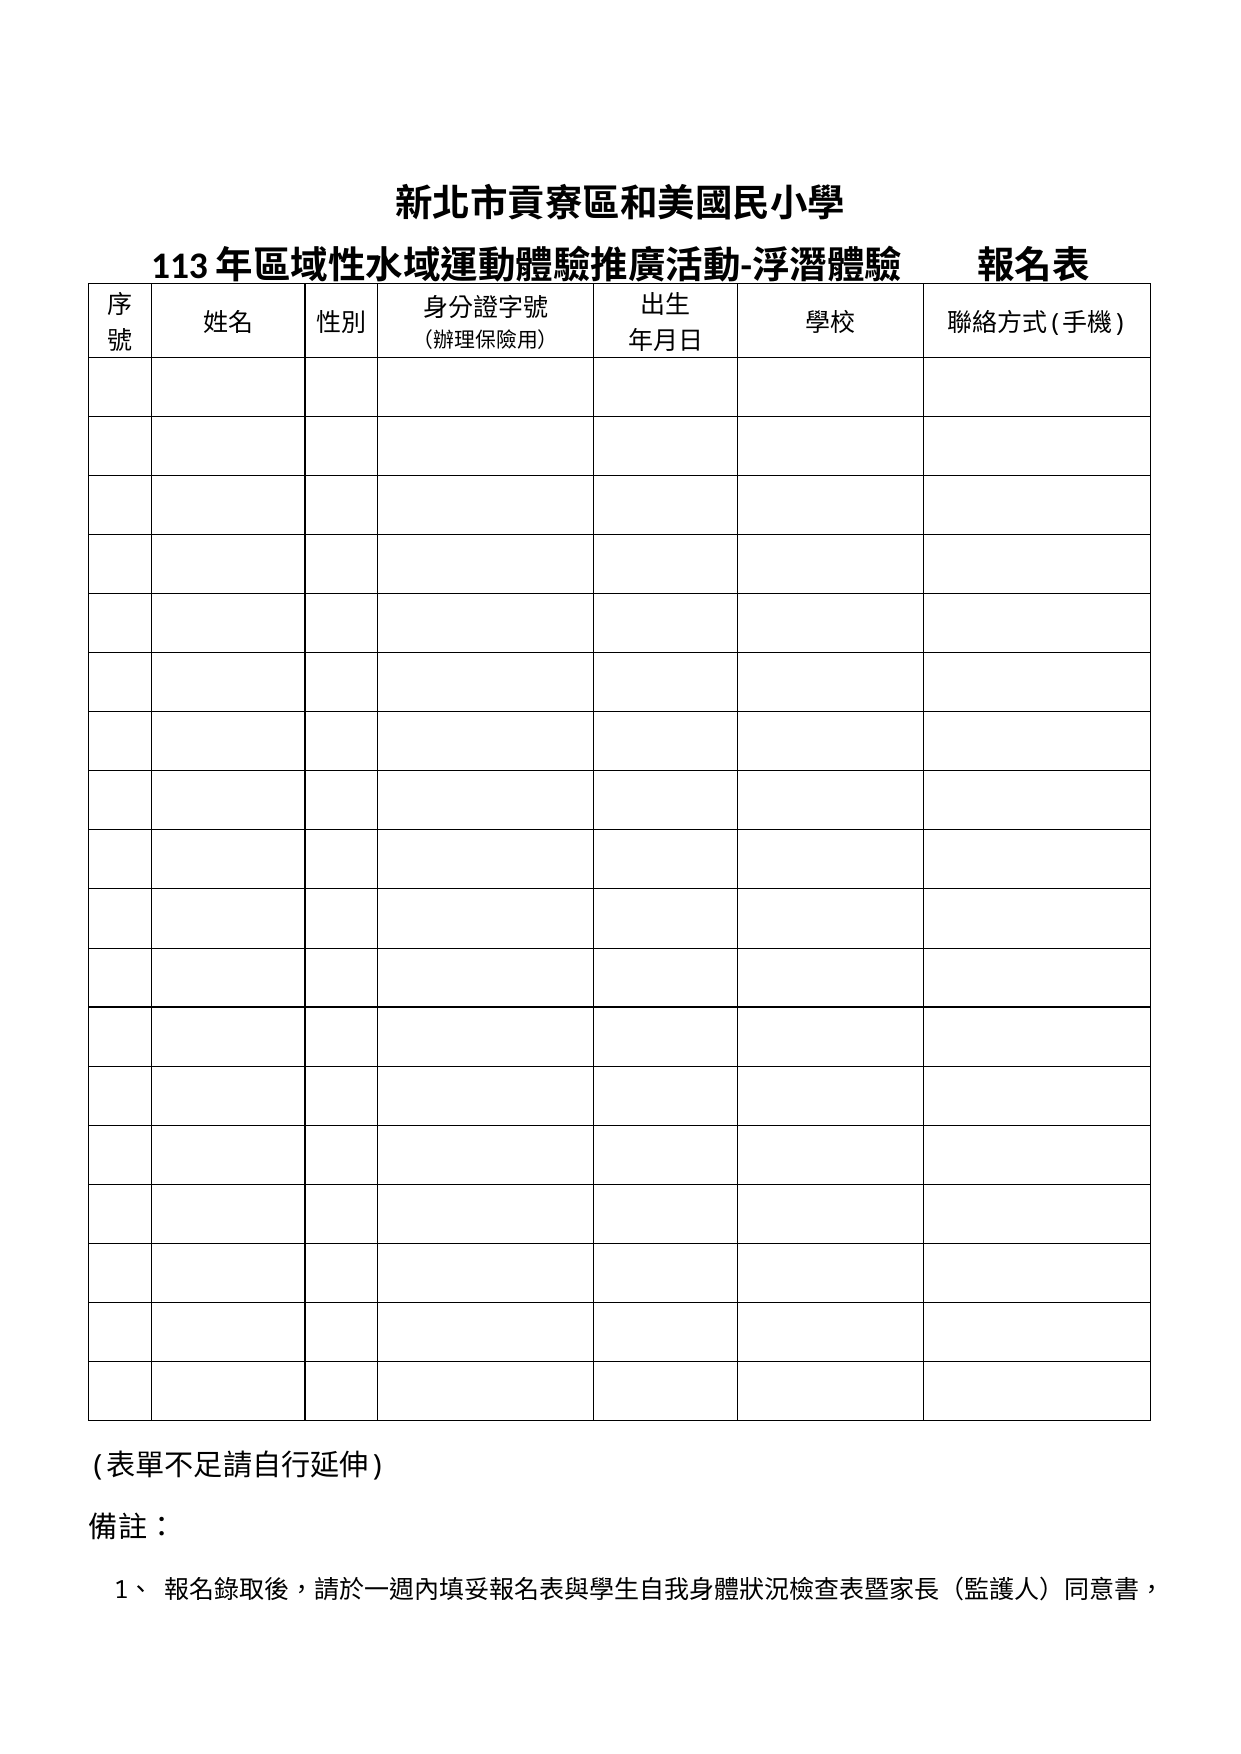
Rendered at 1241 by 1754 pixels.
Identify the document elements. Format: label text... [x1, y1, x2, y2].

table_cell [924, 889, 1150, 947]
table_cell [594, 1362, 737, 1420]
table_cell [89, 1303, 151, 1361]
table_cell [924, 712, 1150, 770]
table_cell [378, 1244, 593, 1302]
table_cell [306, 1008, 377, 1066]
table_header 序號 [89, 284, 151, 357]
table_cell [89, 830, 151, 888]
list 報名錄取後，請於一週內填妥報名表與學生自我身體狀況檢查表暨家長（監護人）同意書，檔案掃描email給本校承辦人。 [114, 1546, 1152, 1608]
table_cell [594, 358, 737, 416]
table_cell [924, 1303, 1150, 1361]
table_cell [89, 1126, 151, 1184]
table_cell [306, 1067, 377, 1124]
table_cell [306, 1185, 377, 1243]
table_cell [924, 653, 1150, 711]
text 備註： [89, 1483, 1152, 1546]
table_cell [378, 1303, 593, 1361]
table_cell [378, 417, 593, 475]
table_cell [924, 594, 1150, 652]
text 新北市貢寮區和美國民小學 [89, 158, 1152, 221]
table_cell [378, 1362, 593, 1420]
table_cell [378, 949, 593, 1006]
table_cell [89, 712, 151, 770]
table_cell [924, 771, 1150, 829]
table_cell [306, 653, 377, 711]
table_cell [89, 771, 151, 829]
table_cell [924, 1067, 1150, 1124]
table_cell [924, 1008, 1150, 1066]
table_cell [89, 1244, 151, 1302]
text (表單不足請自行延伸) [89, 1421, 1152, 1483]
table_cell [594, 594, 737, 652]
table_cell [306, 830, 377, 888]
table_cell [152, 594, 304, 652]
table_cell [594, 1067, 737, 1124]
table_cell [306, 1126, 377, 1184]
table_cell [378, 1126, 593, 1184]
table_cell [89, 1185, 151, 1243]
table_cell [152, 830, 304, 888]
table_cell [306, 417, 377, 475]
table_cell [89, 535, 151, 593]
table_cell [738, 535, 923, 593]
table_cell [378, 358, 593, 416]
text 113年區域性水域運動體驗推廣活動-浮潛體驗 報名表 [89, 221, 1152, 283]
table_header 身分證字號 （辦理保險用） [378, 284, 593, 357]
table_cell [306, 1303, 377, 1361]
table_cell [89, 417, 151, 475]
table_cell [89, 653, 151, 711]
table_cell [306, 594, 377, 652]
table_cell [738, 1008, 923, 1066]
table_cell [306, 949, 377, 1006]
table_cell [924, 1244, 1150, 1302]
table_cell [738, 594, 923, 652]
table_cell [378, 1067, 593, 1124]
table_cell [89, 594, 151, 652]
table_cell [594, 1244, 737, 1302]
table_cell [89, 1008, 151, 1066]
table_cell [306, 1362, 377, 1420]
table_header 學校 [738, 284, 923, 357]
table_cell [152, 1067, 304, 1124]
table_cell [924, 1362, 1150, 1420]
table_cell [738, 830, 923, 888]
table_cell [924, 358, 1150, 416]
table_cell [738, 712, 923, 770]
table_header 性別 [306, 284, 377, 357]
table_cell [89, 358, 151, 416]
table_cell [152, 1303, 304, 1361]
table_cell [152, 358, 304, 416]
table_cell [738, 417, 923, 475]
table_cell [594, 1303, 737, 1361]
table_cell [378, 889, 593, 947]
table_cell [594, 1126, 737, 1184]
table_cell [306, 712, 377, 770]
table_cell [89, 949, 151, 1006]
table_cell [89, 476, 151, 534]
table_cell [89, 889, 151, 947]
table_cell [738, 358, 923, 416]
table_cell [378, 771, 593, 829]
table_cell [738, 1303, 923, 1361]
table_cell [924, 1126, 1150, 1184]
table_cell [152, 476, 304, 534]
table_cell [378, 476, 593, 534]
table_cell [152, 1362, 304, 1420]
table_cell [306, 771, 377, 829]
table_cell [89, 1362, 151, 1420]
table_cell [152, 417, 304, 475]
table_cell [152, 1185, 304, 1243]
table_cell [594, 535, 737, 593]
table_cell [152, 1244, 304, 1302]
table_cell [924, 830, 1150, 888]
table_cell [306, 1244, 377, 1302]
table_cell [152, 1008, 304, 1066]
table_cell [152, 653, 304, 711]
table_cell [306, 889, 377, 947]
table_cell [924, 949, 1150, 1006]
table_cell [152, 712, 304, 770]
table_cell [924, 417, 1150, 475]
table_cell [738, 1067, 923, 1124]
table_cell [738, 949, 923, 1006]
table_cell [738, 1126, 923, 1184]
table_header 聯絡方式(手機) [924, 284, 1150, 357]
table_header 姓名 [152, 284, 304, 357]
table_cell [594, 889, 737, 947]
table_cell [152, 535, 304, 593]
table_cell [738, 771, 923, 829]
table_cell [738, 1185, 923, 1243]
table_cell [152, 1126, 304, 1184]
table_cell [152, 949, 304, 1006]
table_cell [594, 417, 737, 475]
table_cell [594, 949, 737, 1006]
table_cell [924, 535, 1150, 593]
table_cell [594, 1008, 737, 1066]
table_cell [378, 594, 593, 652]
table_cell [594, 712, 737, 770]
table_cell [738, 1244, 923, 1302]
table_cell [378, 653, 593, 711]
table_cell [378, 712, 593, 770]
table_cell [89, 1067, 151, 1124]
table_cell [924, 1185, 1150, 1243]
table_header 出生 年月日 [594, 284, 737, 357]
table_cell [306, 476, 377, 534]
table_cell [152, 771, 304, 829]
table_cell [378, 1008, 593, 1066]
table_cell [594, 1185, 737, 1243]
table_cell [594, 830, 737, 888]
table_cell [378, 1185, 593, 1243]
table_cell [378, 535, 593, 593]
table_cell [378, 830, 593, 888]
table_cell [152, 889, 304, 947]
table_cell [594, 476, 737, 534]
table_cell [738, 476, 923, 534]
table_cell [594, 653, 737, 711]
table_cell [924, 476, 1150, 534]
table_cell [306, 535, 377, 593]
table_cell [306, 358, 377, 416]
table_cell [738, 653, 923, 711]
table_cell [738, 889, 923, 947]
table_cell [594, 771, 737, 829]
table_cell [738, 1362, 923, 1420]
